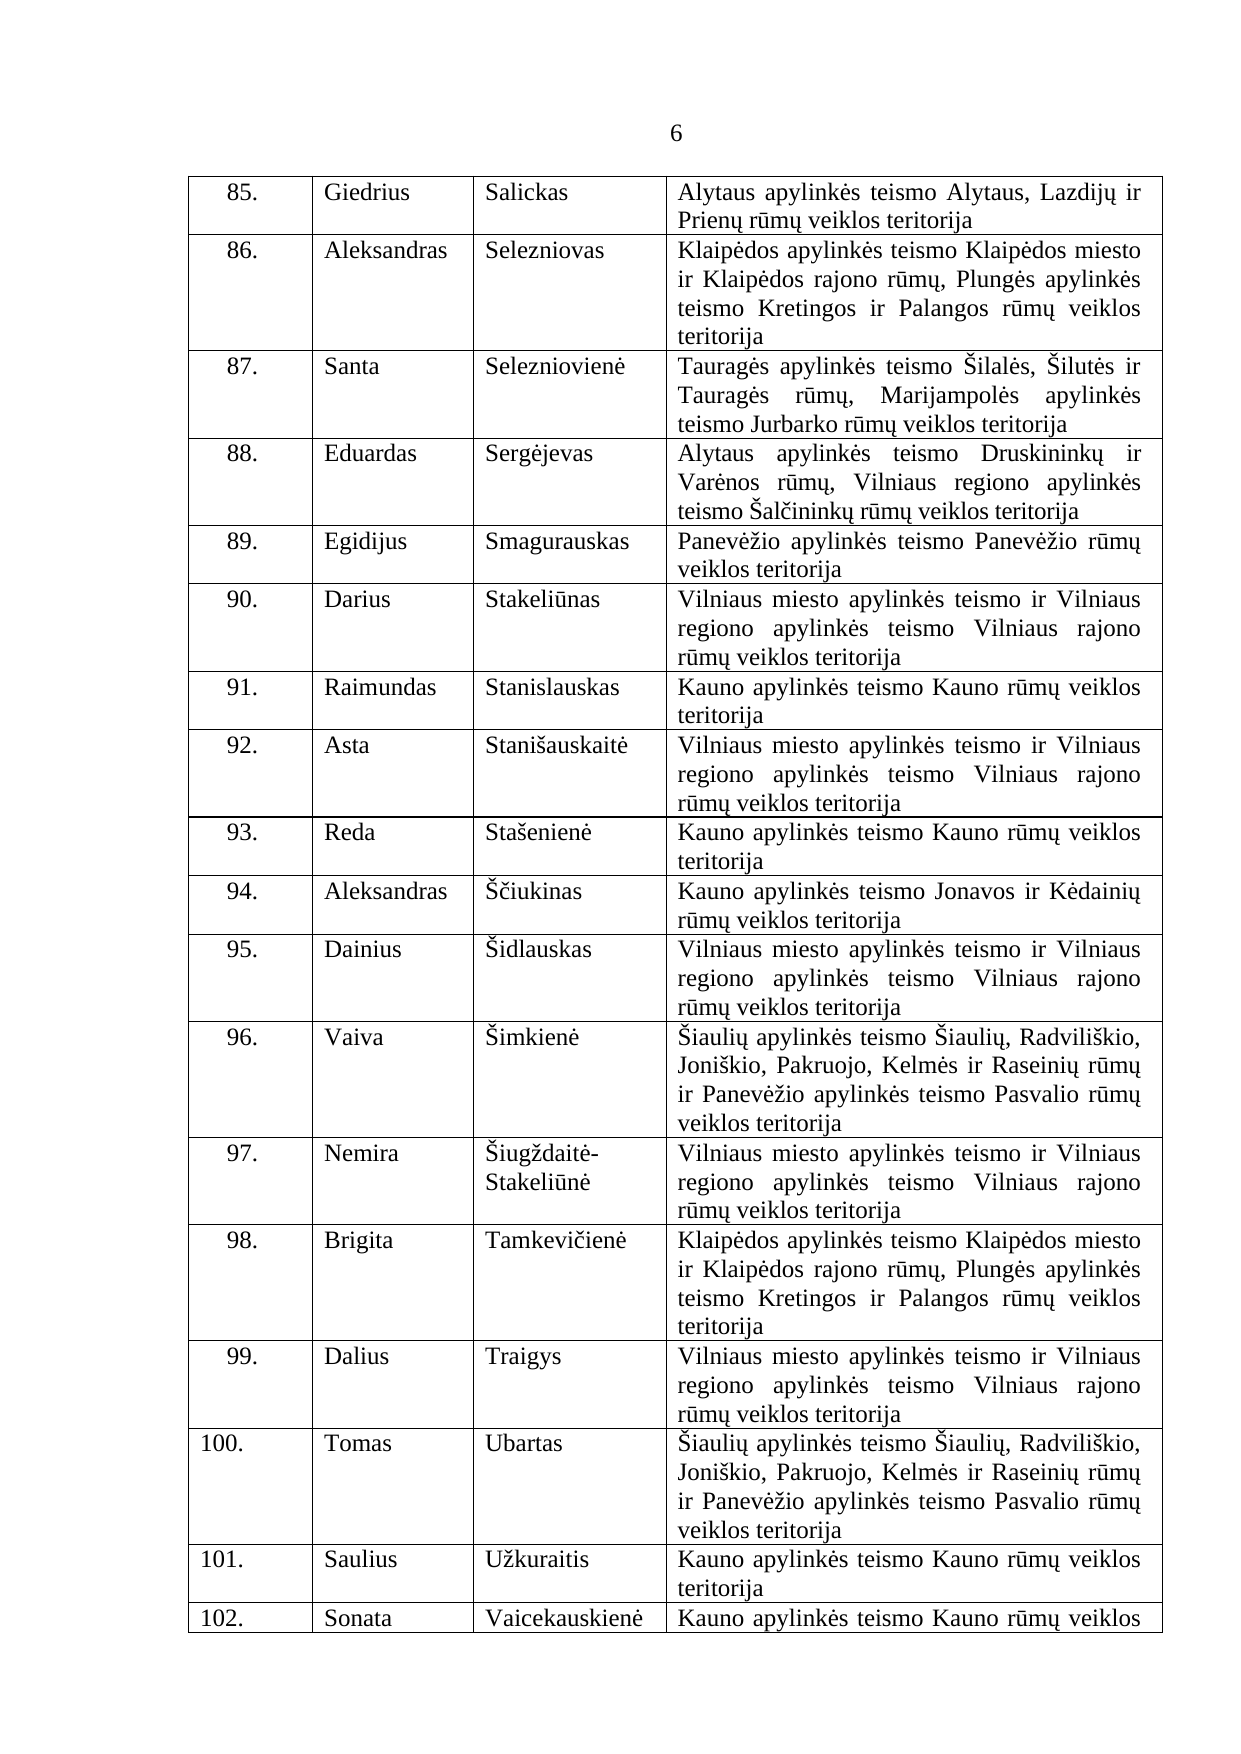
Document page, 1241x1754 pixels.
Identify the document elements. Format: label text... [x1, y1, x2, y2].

table_cell Egidijus [313, 526, 473, 583]
table_cell 93. [189, 818, 312, 875]
table_cell 99. [189, 1341, 312, 1427]
table_cell 90. [189, 584, 312, 671]
table_cell Tauragės apylinkės teismo Šilalės, Šilutės ir Tauragės rūmų, Marijampolės apylinkės teismo Jurbarko rūmų veiklos teritorija [667, 351, 1162, 437]
table_cell Užkuraitis [474, 1545, 666, 1602]
table_cell Santa [313, 351, 473, 437]
table_cell Vaiva [313, 1022, 473, 1137]
table_cell Dainius [313, 935, 473, 1021]
table_cell Raimundas [313, 672, 473, 729]
table_cell Nemira [313, 1138, 473, 1224]
table_cell Šiaulių apylinkės teismo Šiaulių, Radviliškio, Joniškio, Pakruojo, Kelmės ir Raseinių rūmų ir Panevėžio apylinkės teismo Pasvalio rūmų veiklos teritorija [667, 1022, 1162, 1137]
table_cell Alytaus apylinkės teismo Druskininkų ir Varėnos rūmų, Vilniaus regiono apylinkės teismo Šalčininkų rūmų veiklos teritorija [667, 439, 1162, 525]
table_cell 95. [189, 935, 312, 1021]
table_cell Tomas [313, 1429, 473, 1543]
table_cell Alytaus apylinkės teismo Alytaus, Lazdijų ir Prienų rūmų veiklos teritorija [667, 177, 1162, 234]
table_cell Stakeliūnas [474, 584, 666, 671]
table_cell 86. [189, 235, 312, 350]
table_cell Šimkienė [474, 1022, 666, 1137]
table_cell Sergėjevas [474, 439, 666, 525]
table_cell Šiaulių apylinkės teismo Šiaulių, Radviliškio, Joniškio, Pakruojo, Kelmės ir Raseinių rūmų ir Panevėžio apylinkės teismo Pasvalio rūmų veiklos teritorija [667, 1429, 1162, 1543]
table_cell Traigys [474, 1341, 666, 1427]
table_cell 100. [189, 1429, 312, 1543]
table_cell Eduardas [313, 439, 473, 525]
table_cell 89. [189, 526, 312, 583]
table_cell Vilniaus miesto apylinkės teismo ir Vilniaus regiono apylinkės teismo Vilniaus rajono rūmų veiklos teritorija [667, 1138, 1162, 1224]
table_cell Vaicekauskienė [474, 1603, 666, 1632]
table_cell Kauno apylinkės teismo Kauno rūmų veiklos teritorija [667, 1545, 1162, 1602]
table_cell 85. [189, 177, 312, 234]
table_cell Smagurauskas [474, 526, 666, 583]
table_cell 98. [189, 1225, 312, 1340]
table_cell Klaipėdos apylinkės teismo Klaipėdos miesto ir Klaipėdos rajono rūmų, Plungės apylinkės teismo Kretingos ir Palangos rūmų veiklos teritorija [667, 1225, 1162, 1340]
table_cell 94. [189, 876, 312, 933]
table_cell Šidlauskas [474, 935, 666, 1021]
table_cell Brigita [313, 1225, 473, 1340]
table_cell Asta [313, 730, 473, 816]
table_cell 88. [189, 439, 312, 525]
table_cell Selezniovas [474, 235, 666, 350]
table_cell Klaipėdos apylinkės teismo Klaipėdos miesto ir Klaipėdos rajono rūmų, Plungės apylinkės teismo Kretingos ir Palangos rūmų veiklos teritorija [667, 235, 1162, 350]
table_cell 101. [189, 1545, 312, 1602]
table_cell 87. [189, 351, 312, 437]
table_cell 92. [189, 730, 312, 816]
table_cell Salickas [474, 177, 666, 234]
table_cell Kauno apylinkės teismo Jonavos ir Kėdainių rūmų veiklos teritorija [667, 876, 1162, 933]
table_cell 91. [189, 672, 312, 729]
table_cell Sonata [313, 1603, 473, 1632]
table_cell Aleksandras [313, 876, 473, 933]
table_cell Aleksandras [313, 235, 473, 350]
table_cell Dalius [313, 1341, 473, 1427]
table_cell Kauno apylinkės teismo Kauno rūmų veiklos [667, 1603, 1162, 1632]
table_cell Ubartas [474, 1429, 666, 1543]
table_cell Stašenienė [474, 818, 666, 875]
table_cell Vilniaus miesto apylinkės teismo ir Vilniaus regiono apylinkės teismo Vilniaus rajono rūmų veiklos teritorija [667, 584, 1162, 671]
table_cell Darius [313, 584, 473, 671]
table_cell Šiugždaitė-Stakeliūnė [474, 1138, 666, 1224]
table_cell Saulius [313, 1545, 473, 1602]
table_cell 96. [189, 1022, 312, 1137]
table_cell Stanišauskaitė [474, 730, 666, 816]
table_cell 102. [189, 1603, 312, 1632]
table_cell Tamkevičienė [474, 1225, 666, 1340]
table_cell 97. [189, 1138, 312, 1224]
table_cell Vilniaus miesto apylinkės teismo ir Vilniaus regiono apylinkės teismo Vilniaus rajono rūmų veiklos teritorija [667, 935, 1162, 1021]
table_cell Giedrius [313, 177, 473, 234]
table_cell Selezniovienė [474, 351, 666, 437]
table_cell Vilniaus miesto apylinkės teismo ir Vilniaus regiono apylinkės teismo Vilniaus rajono rūmų veiklos teritorija [667, 1341, 1162, 1427]
table_cell Kauno apylinkės teismo Kauno rūmų veiklos teritorija [667, 672, 1162, 729]
table_cell Panevėžio apylinkės teismo Panevėžio rūmų veiklos teritorija [667, 526, 1162, 583]
table_cell Kauno apylinkės teismo Kauno rūmų veiklos teritorija [667, 818, 1162, 875]
table_cell Reda [313, 818, 473, 875]
table_cell Stanislauskas [474, 672, 666, 729]
table_cell Ščiukinas [474, 876, 666, 933]
table_cell Vilniaus miesto apylinkės teismo ir Vilniaus regiono apylinkės teismo Vilniaus rajono rūmų veiklos teritorija [667, 730, 1162, 816]
